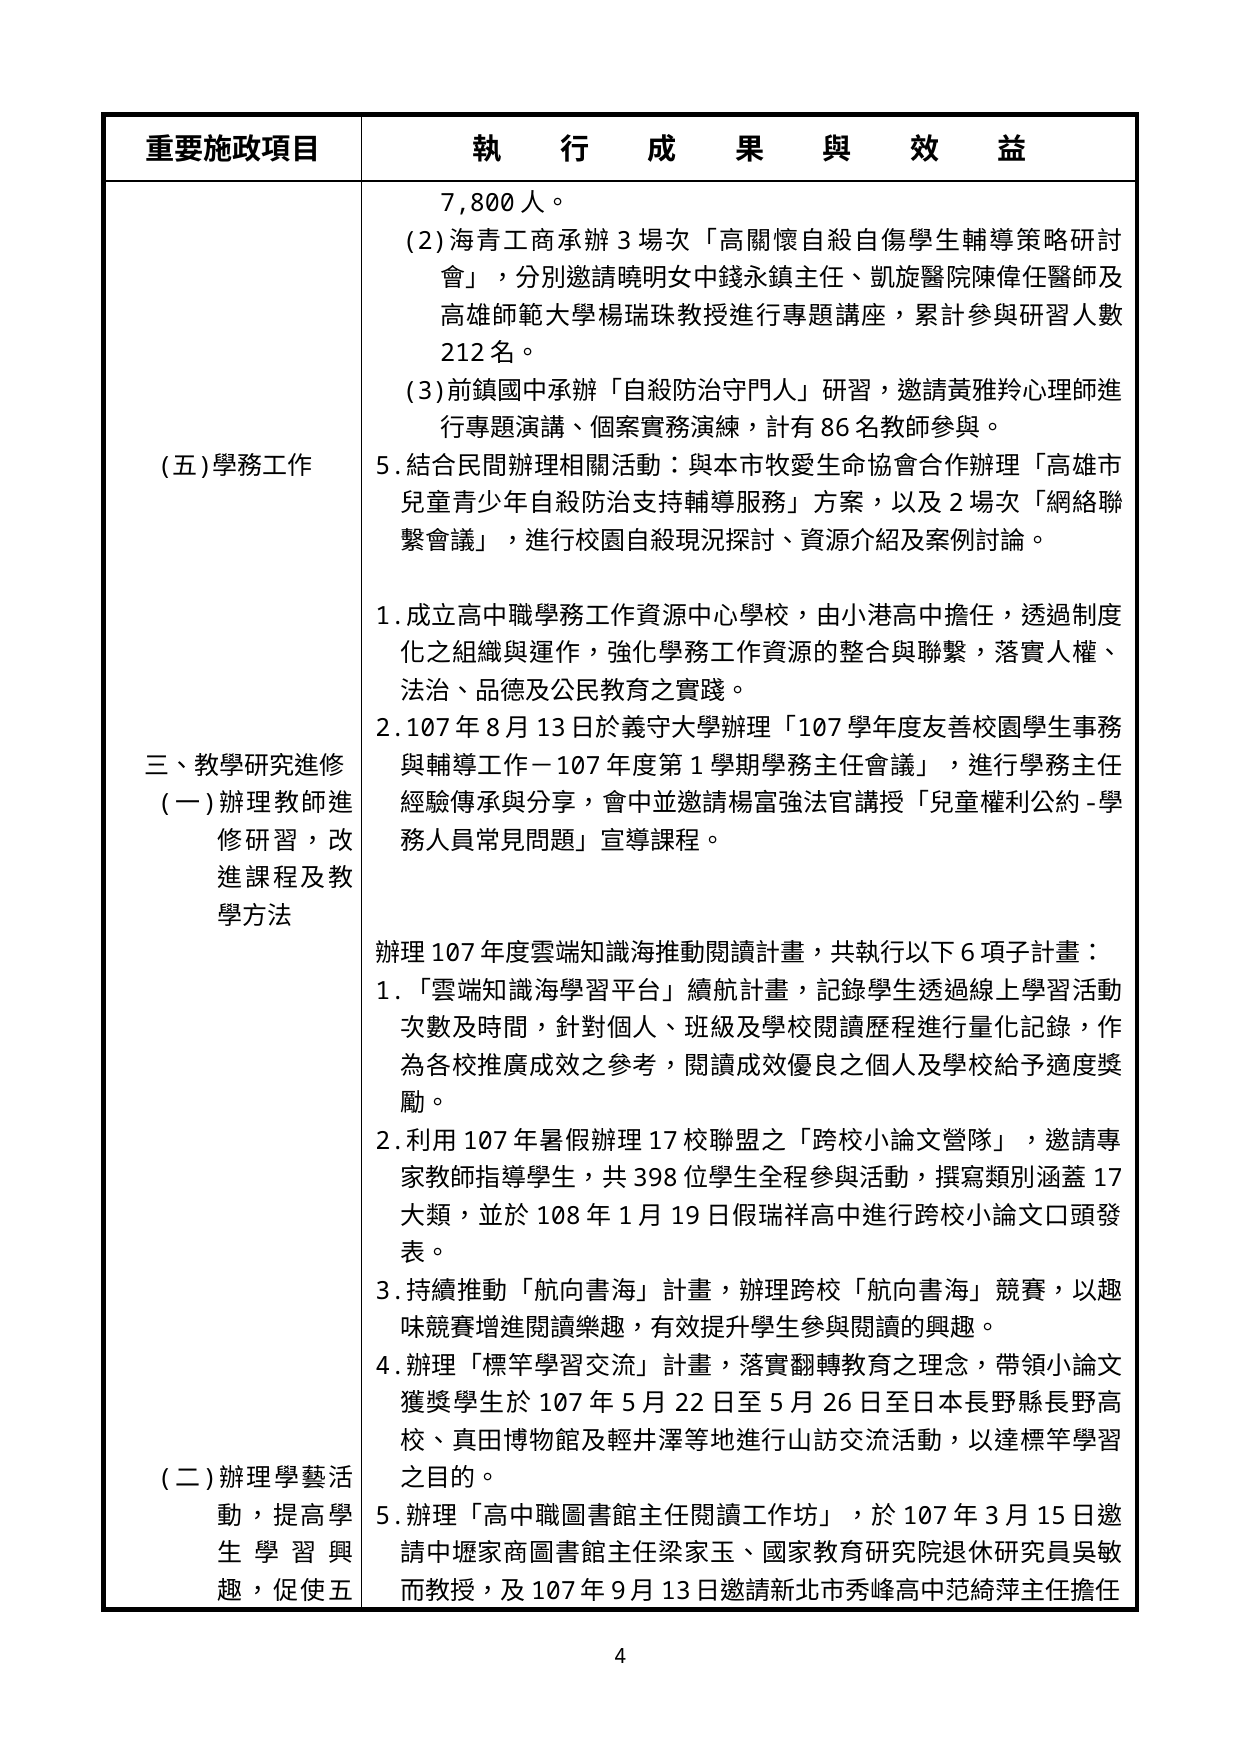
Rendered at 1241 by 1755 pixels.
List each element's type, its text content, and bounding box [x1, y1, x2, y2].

table_cell 7,800人。 (2)海青工商承辦3場次「高關懷自殺自傷學生輔導策略研討會」，分別邀請曉明女中錢永鎮主任、凱旋醫院陳偉任醫師及高雄師範大學楊瑞珠教授進行專題講座，累計參與研習人數212名。 (3)前鎮國中承辦「自殺防治守門人」研習，邀請黃雅羚心理師進行專題演講、個案實務演練，計有86名教師參與。 5.結合民間辦理相關活動：與本市牧愛生命協會合作辦理「高雄市兒童青少年自殺防治支持輔導服務」方案，以及2場次「網絡聯繫會議」，進行校園自殺現況探討、資源介紹及案例討論。 1.成立高中職學務工作資源中心學校，由小港高中擔任，透過制度化之組織與運作，強化學務工作資源的整合與聯繫，落實人權、法治、品德及公民教育之實踐。 2.107年8月13日於義守大學辦理「107學年度友善校園學生事務與輔導工作－107年度第1學期學務主任會議」，進行學務主任經驗傳承與分享，會中並邀請楊富強法官講授「兒童權利公約-學務人員常見問題」宣導課程。 辦理107年度雲端知識海推動閱讀計畫，共執行以下6項子計畫： 1.「雲端知識海學習平台」續航計畫，記錄學生透過線上學習活動 次數及時間，針對個人、班級及學校閱讀歷程進行量化記錄，作為各校推廣成效之參考，閱讀成效優良之個人及學校給予適度獎勵。 2.利用107年暑假辦理17校聯盟之「跨校小論文營隊」，邀請專家教師指導學生，共398位學生全程參與活動，撰寫類別涵蓋17大類，並於108年1月19日假瑞祥高中進行跨校小論文口頭發表。 3.持續推動「航向書海」計畫，辦理跨校「航向書海」競賽，以趣味競賽增進閱讀樂趣，有效提升學生參與閱讀的興趣。 4.辦理「標竿學習交流」計畫，落實翻轉教育之理念，帶領小論文獲獎學生於107年5月22日至5月26日至日本長野縣長野高校、真田博物館及輕井澤等地進行山訪交流活動，以達標竿學習之目的。 5.辦理「高中職圖書館主任閱讀工作坊」，於107年3月15日邀請中壢家商圖書館主任梁家玉、國家教育研究院退休研究員吳敏而教授，及107年9月13日邀請新北市秀峰高中范綺萍主任擔任 [362, 182, 1135, 1607]
table_header 重要施政項目 [106, 117, 361, 180]
table_cell (五)學務工作 三、教學研究進修 (一)辦理教師進修研習，改進課程及教學方法 (二)辦理學藝活動，提高學生學習興趣，促使五 [106, 182, 361, 1607]
table_header 執 行 成 果 與 效 益 [362, 117, 1135, 180]
